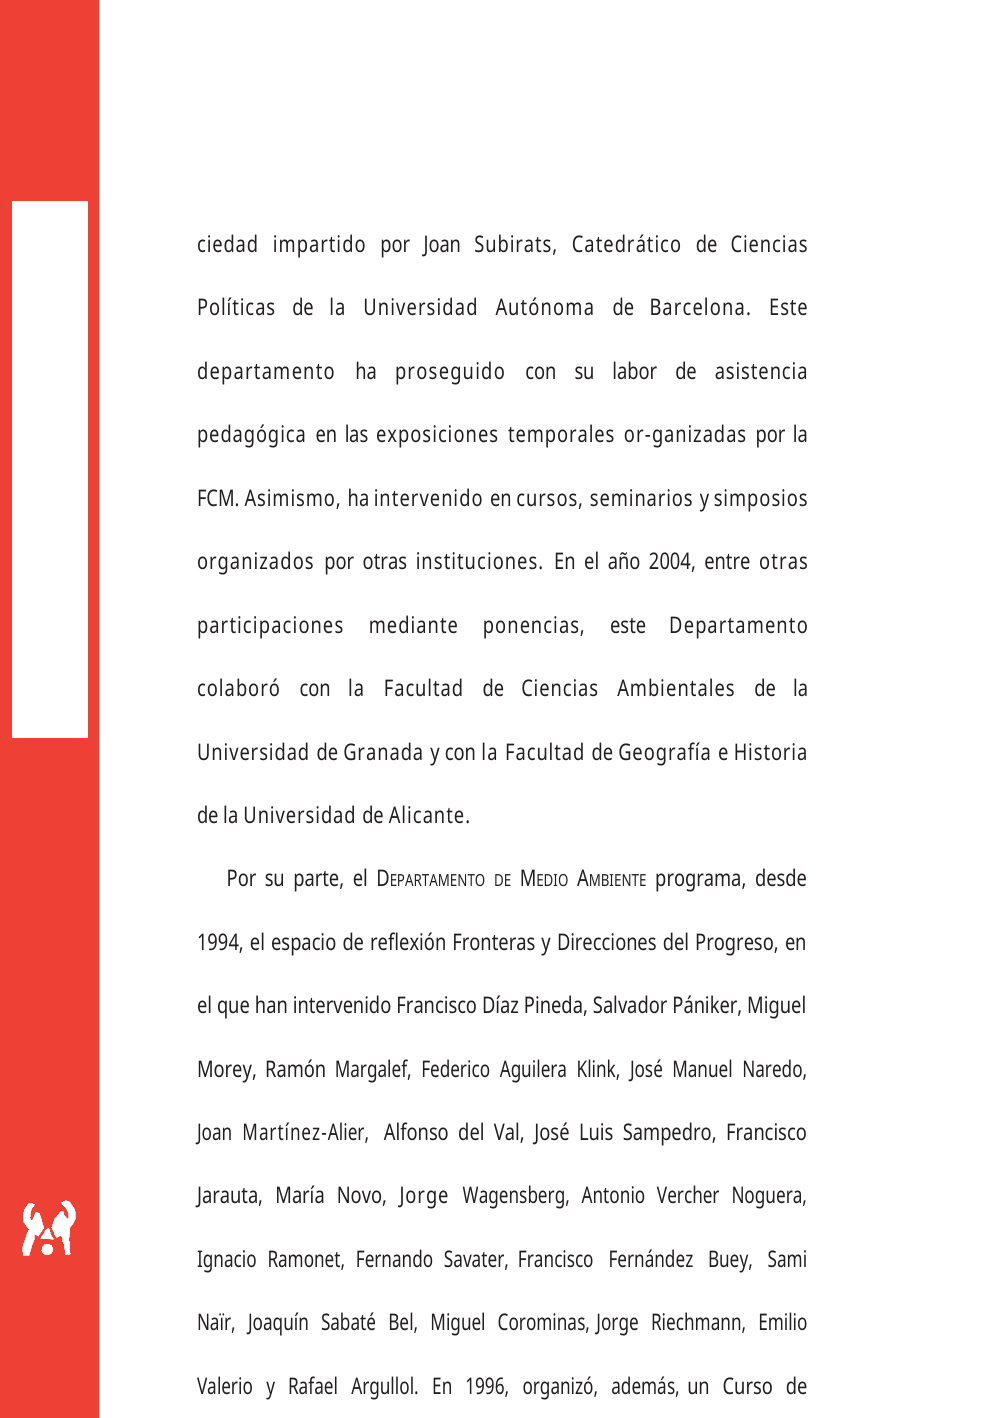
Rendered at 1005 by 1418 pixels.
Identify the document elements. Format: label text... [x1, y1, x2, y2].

text Por su parte, el DEPARTAMENTO DE MEDIO AMBIENTE programa, desde 1994, el espacio de reflexión Fronteras y Direcciones del Progreso, en el que han intervenido Francisco Díaz Pineda, Salvador Pániker, Miguel Morey, Ramón Margalef, Federico Aguilera Klink, José Manuel Naredo, Joan Martínez-Alier, Alfonso del Val, José Luis Sampedro, Francisco Jarauta, María Novo, Jorge Wagensberg, Antonio Vercher Noguera, Ignacio Ramonet, Fernando Savater, Francisco Fernández Buey, Sami Naïr, Joaquín Sabaté Bel, Miguel Corominas, Jorge Riechmann, Emilio Valerio y Rafael Argullol. En 1996, organizó, además, un Curso de [197, 862, 807, 1401]
text La FCM 1993-2004 [14, 201, 88, 738]
text ciedad impartido por Joan Subirats, Catedrático de Ciencias Políticas de la Universidad Autónoma de Barcelona. Este departamento ha proseguido con su labor de asistencia pedagógica en las exposiciones temporales or-ganizadas por la FCM. Asimismo, ha intervenido en cursos, seminarios y simposios organizados por otras instituciones. En el año 2004, entre otras participaciones mediante ponencias, este Departamento colaboró con la Facultad de Ciencias Ambientales de la Universidad de Granada y con la Facultad de Geografía e Historia de la Universidad de Alicante. [197, 228, 808, 830]
